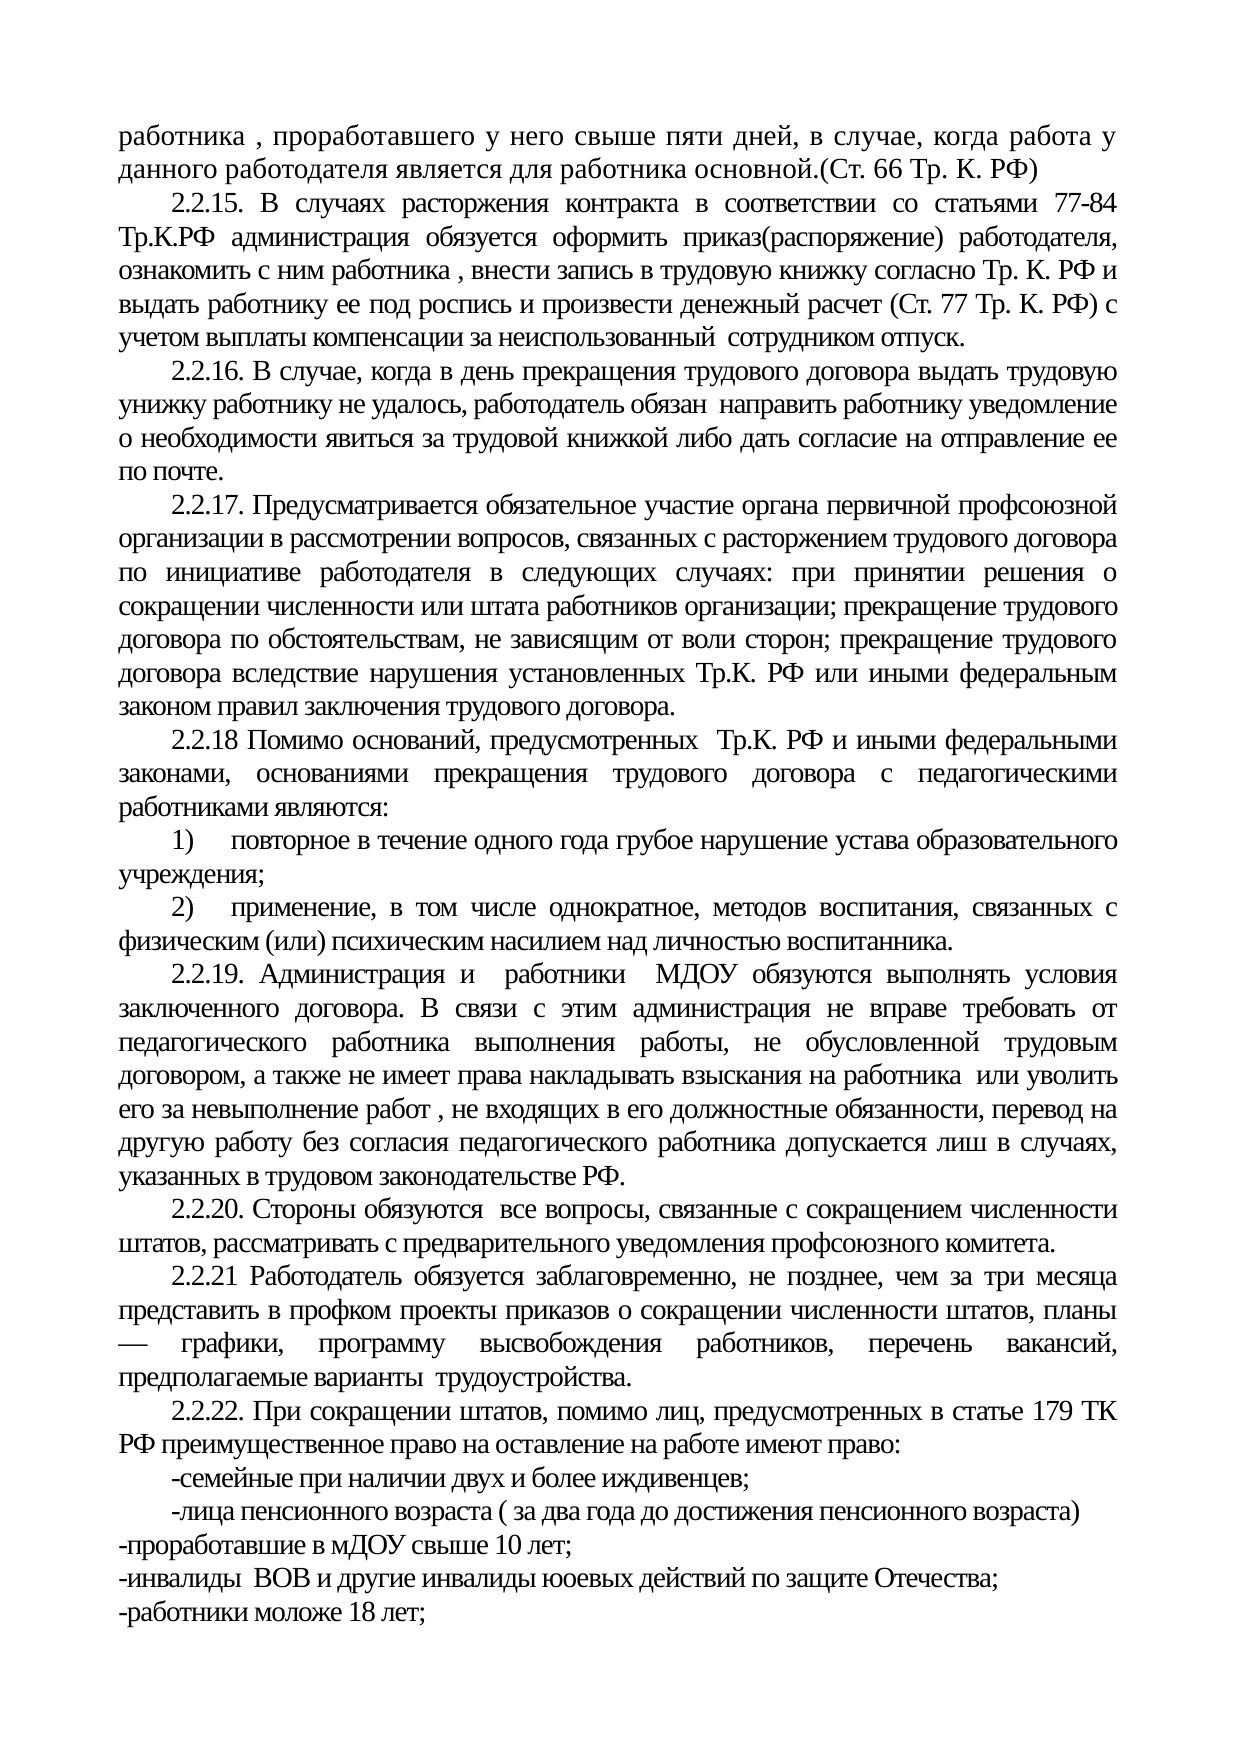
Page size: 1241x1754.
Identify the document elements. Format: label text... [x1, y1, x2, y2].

text -инвалиды ВОВ и другие инвалиды юоевых действий по защите Отечества; [118, 1560, 1118, 1594]
text -проработавшие в мДОУ свыше 10 лет; [118, 1527, 1118, 1560]
text 2.2.16. В случае, когда в день прекращения трудового договора выдать трудовую унижку работнику не удалось, работодатель обязан направить работнику уведомление о необходимости явиться за трудовой книжкой либо дать согласие на отправление ее по почте. [118, 353, 1118, 487]
text 2.2.18 Помимо оснований, предусмотренных Тр.К. РФ и иными федеральными законами, основаниями прекращения трудового договора с педагогическими работниками являются: [118, 722, 1118, 822]
list повторное в течение одного года грубое нарушение устава образовательного учреждения; [118, 822, 1118, 889]
text работника , проработавшего у него свыше пяти дней, в случае, когда работа у данного работодателя является для работника основной.(Ст. 66 Тр. К. РФ) [118, 118, 1118, 185]
text 2.2.20. Стороны обязуются все вопросы, связанные с сокращением численности штатов, рассматривать с предварительного уведомления профсоюзного комитета. [118, 1191, 1118, 1258]
text 2.2.15. В случаях расторжения контракта в соответствии со статьями 77-84 Тр.К.РФ администрация обязуется оформить приказ(распоряжение) работодателя, ознакомить с ним работника , внести запись в трудовую книжку согласно Тр. К. РФ и выдать работнику ее под роспись и произвести денежный расчет (Ст. 77 Тр. К. РФ) с учетом выплаты компенсации за неиспользованный сотрудником отпуск. [118, 185, 1118, 353]
text 2.2.21 Работодатель обязуется заблаговременно, не позднее, чем за три месяца представить в профком проекты приказов о сокращении численности штатов, планы — графики, программу высвобождения работников, перечень вакансий, предполагаемые варианты трудоустройства. [118, 1258, 1118, 1393]
text 2.2.19. Администрация и работники МДОУ обязуются выполнять условия заключенного договора. В связи с этим администрация не вправе требовать от педагогического работника выполнения работы, не обусловленной трудовым договором, а также не имеет права накладывать взыскания на работника или уволить его за невыполнение работ , не входящих в его должностные обязанности, перевод на другую работу без согласия педагогического работника допускается лиш в случаях, указанных в трудовом законодательстве РФ. [118, 957, 1118, 1191]
text -семейные при наличии двух и более иждивенцев; [118, 1460, 1118, 1493]
text 2.2.17. Предусматривается обязательное участие органа первичной профсоюзной организации в рассмотрении вопросов, связанных с расторжением трудового договора по инициативе работодателя в следующих случаях: при принятии решения о сокращении численности или штата работников организации; прекращение трудового договора по обстоятельствам, не зависящим от воли сторон; прекращение трудового договора вследствие нарушения установленных Тр.К. РФ или иными федеральным законом правил заключения трудового договора. [118, 487, 1118, 722]
text -работники моложе 18 лет; [118, 1594, 1118, 1627]
text -лица пенсионного возраста ( за два года до достижения пенсионного возраста) [118, 1493, 1118, 1527]
list применение, в том числе однократное, методов воспитания, связанных с физическим (или) психическим насилием над личностью воспитанника. [118, 889, 1118, 957]
text 2.2.22. При сокращении штатов, помимо лиц, предусмотренных в статье 179 ТК РФ преимущественное право на оставление на работе имеют право: [118, 1393, 1118, 1460]
